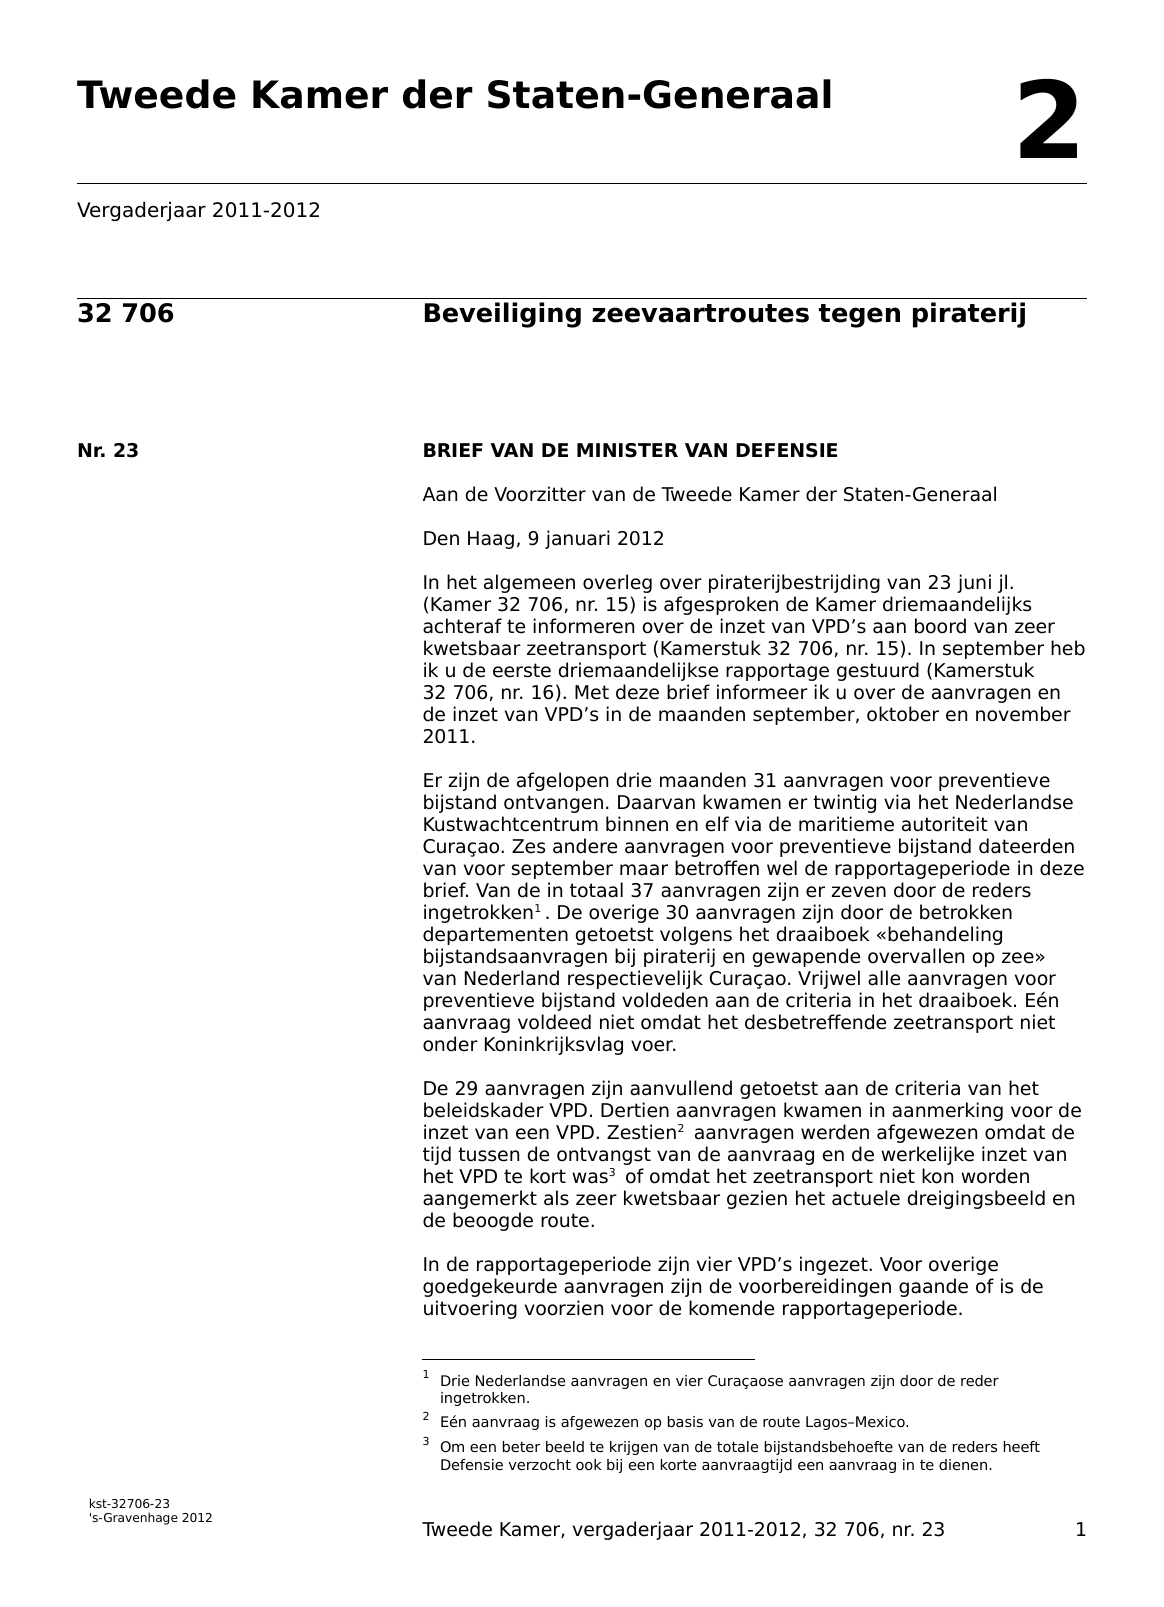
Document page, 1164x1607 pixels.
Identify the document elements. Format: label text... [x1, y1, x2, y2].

text De 29 aanvragen zijn aanvullend getoetst aan de criteria van het beleidskader VPD. Dertien aanvragen kwamen in aanmerking voor de inzet van een VPD. Zestien aanvragen werden afgewezen omdat de tijd tussen de ontvangst van de aanvraag en de werkelijke inzet van het VPD te kort was of omdat het zeetransport niet kon worden aangemerkt als zeer kwetsbaar gezien het actuele dreigingsbeeld en de beoogde route. [422, 1078, 1087, 1232]
table_cell Vergaderjaar 2011-2012 [77, 184, 1087, 298]
text In het algemeen overleg over piraterijbestrijding van 23 juni jl. (Kamer 32 706, nr. 15) is afgesproken de Kamer driemaandelijks achteraf te informeren over de inzet van VPD’s aan boord van zeer kwetsbaar zeetransport (Kamerstuk 32 706, nr. 15). In september heb ik u de eerste driemaandelijkse rapportage gestuurd (Kamerstuk 32 706, nr. 16). Met deze brief informeer ik u over de aanvragen en de inzet van VPD’s in de maanden september, oktober en november 2011. [422, 572, 1087, 748]
text Drie Nederlandse aanvragen en vier Curaçaose aanvragen zijn door de reder ingetrokken. [422, 1368, 1087, 1407]
subtitle 32 706 Beveiliging zeevaartroutes tegen piraterij [77, 299, 1087, 329]
text In de rapportageperiode zijn vier VPD’s ingezet. Voor overige goedgekeurde aanvragen zijn de voorbereidingen gaande of is de uitvoering voorzien voor de komende rapportageperiode. [422, 1254, 1087, 1320]
text 's-Gravenhage 2012 [88, 1511, 323, 1525]
text Er zijn de afgelopen drie maanden 31 aanvragen voor preventieve bijstand ontvangen. Daarvan kwamen er twintig via het Nederlandse Kustwachtcentrum binnen en elf via de maritieme autoriteit van Curaçao. Zes andere aanvragen voor preventieve bijstand dateerden van voor september maar betroffen wel de rapportageperiode in deze brief. Van de in totaal 37 aanvragen zijn er zeven door de reders ingetrokken. De overige 30 aanvragen zijn door de betrokken departementen getoetst volgens het draaiboek «behandeling bijstandsaanvragen bij piraterij en gewapende overvallen op zee» van Nederland respectievelijk Curaçao. Vrijwel alle aanvragen voor preventieve bijstand voldeden aan de criteria in het draaiboek. Eén aanvraag voldeed niet omdat het desbetreffende zeetransport niet onder Koninkrijksvlag voer. [422, 770, 1087, 1056]
text Om een beter beeld te krijgen van de totale bijstandsbehoefte van de reders heeft Defensie verzocht ook bij een korte aanvraagtijd een aanvraag in te dienen. [422, 1435, 1087, 1474]
subtitle Nr. 23 BRIEF VAN DE MINISTER VAN DEFENSIE [77, 440, 1087, 462]
table_header 2 [886, 59, 1087, 183]
table_header Tweede Kamer der Staten-Generaal [77, 59, 886, 183]
text Aan de Voorzitter van de Tweede Kamer der Staten-Generaal [422, 484, 1087, 506]
text Den Haag, 9 januari 2012 [422, 528, 1087, 550]
text Eén aanvraag is afgewezen op basis van de route Lagos–Mexico. [422, 1410, 1087, 1432]
text kst-32706-23 [88, 1497, 323, 1511]
